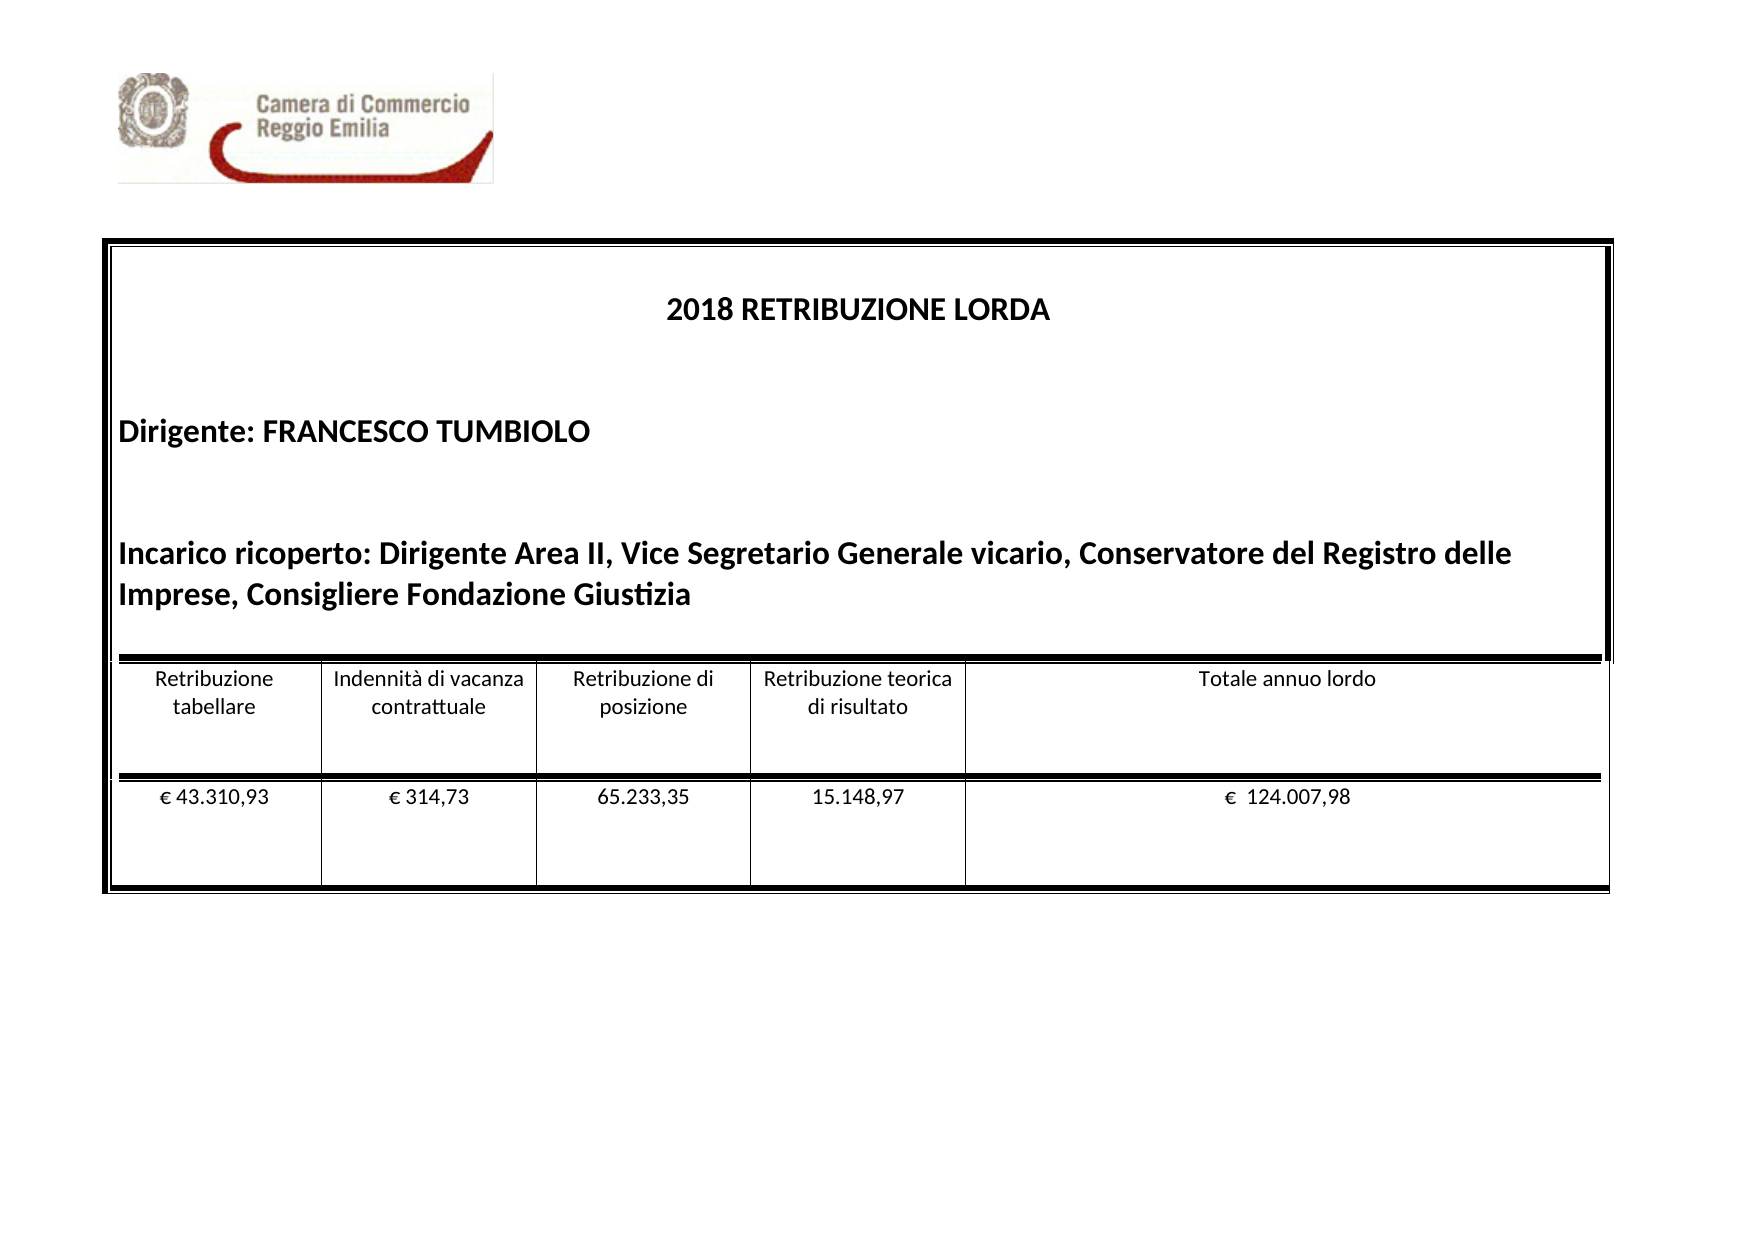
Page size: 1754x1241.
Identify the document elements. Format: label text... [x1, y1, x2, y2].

picture [118, 73, 495, 185]
table_cell Indennità di vacanza contrattuale [322, 664, 536, 772]
table_cell € 314,73 [322, 782, 536, 885]
table_header 2018 RETRIBUZIONE LORDA Dirigente: FRANCESCO TUMBIOLO Incarico ricoperto: Dirigente Area II, Vice Segretario Generale vicario, Conservatore del Registro delle Imprese, Consigliere Fondazione Giustizia [112, 247, 1605, 654]
table_cell Totale annuo lordo [966, 654, 1609, 772]
table_cell Retribuzione teorica di risultato [751, 664, 965, 772]
table_cell 15.148,97 [751, 782, 965, 885]
table_cell € 124.007,98 [966, 773, 1609, 885]
table_cell € 43.310,93 [108, 773, 321, 885]
table_cell Retribuzione di posizione [537, 664, 750, 772]
table_cell 65.233,35 [537, 782, 750, 885]
table_cell Retribuzione tabellare [108, 654, 321, 772]
